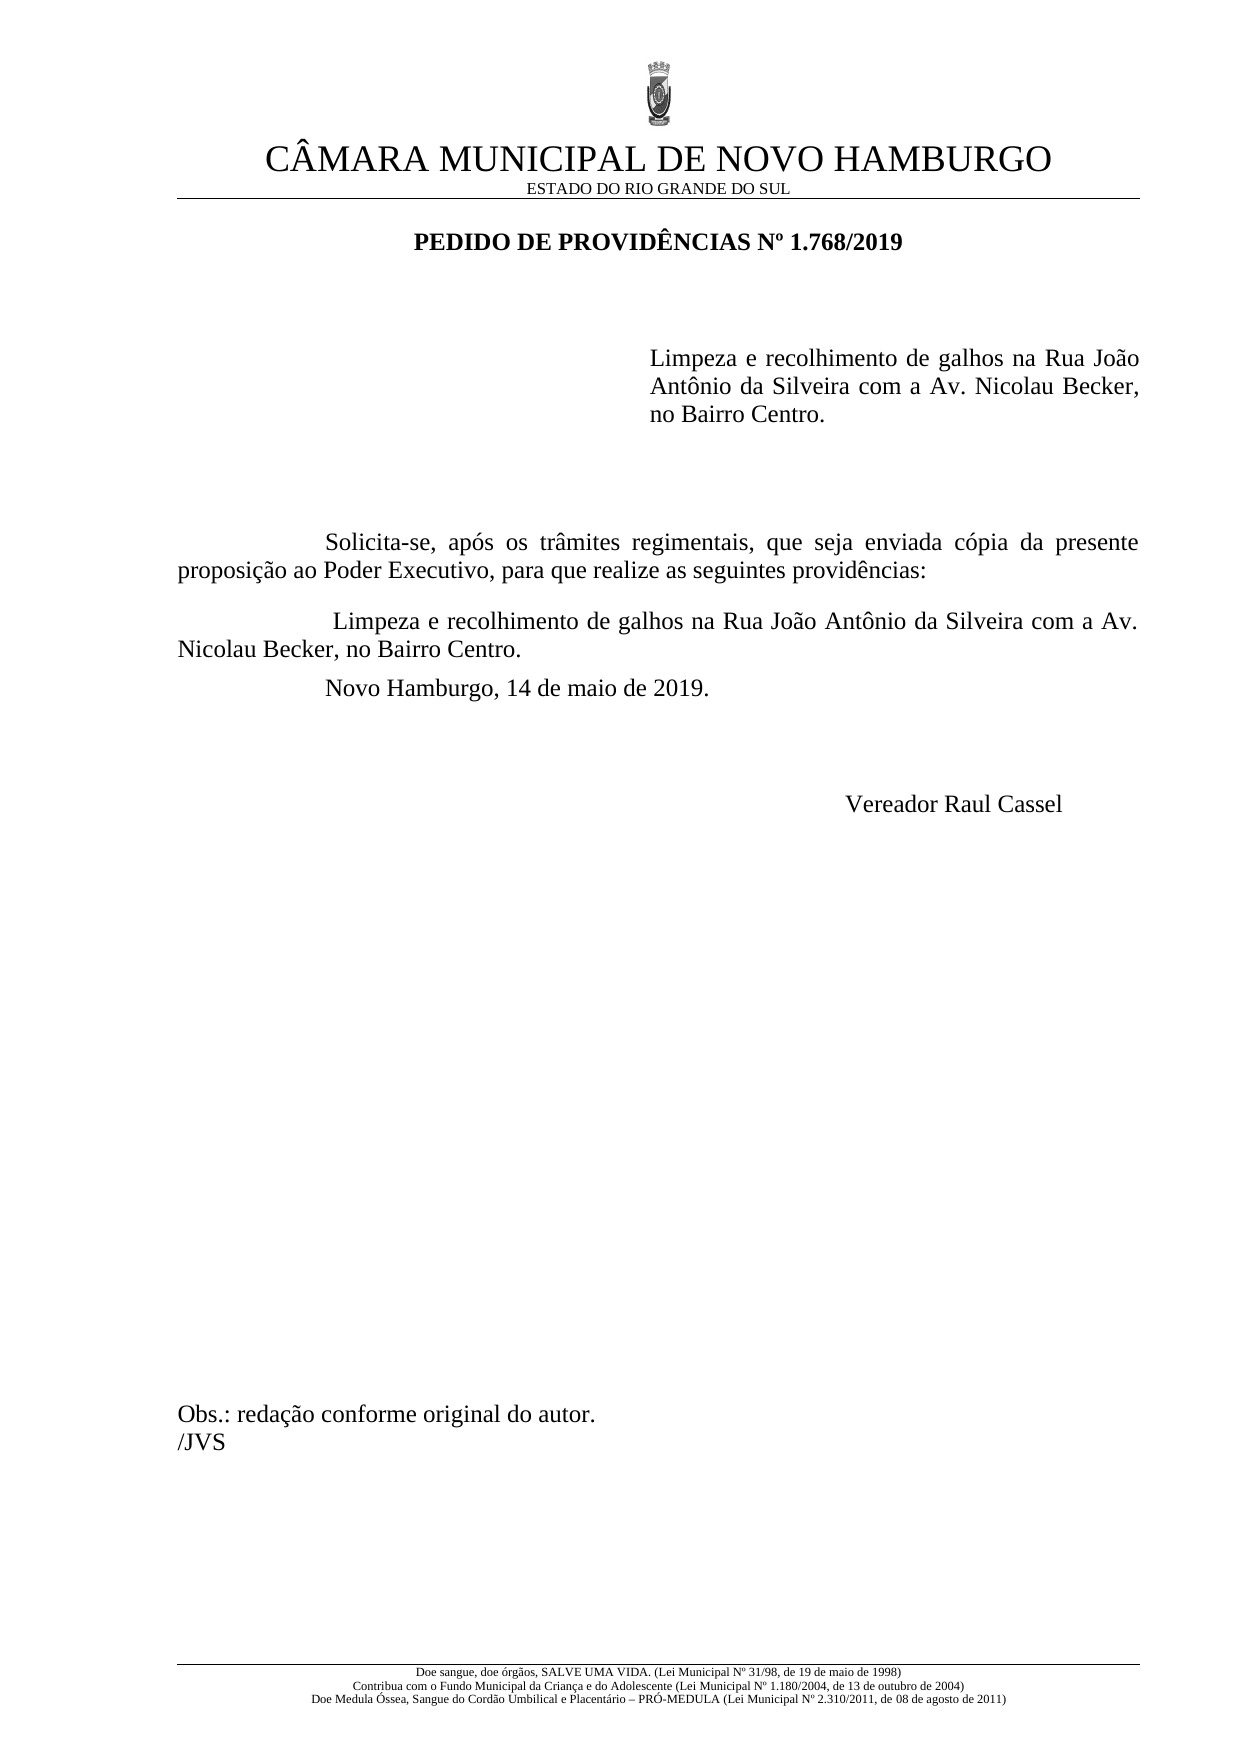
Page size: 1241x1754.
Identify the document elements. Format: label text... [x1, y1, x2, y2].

text Vereador Raul Cassel [177, 790, 1140, 818]
text Obs.: redação conforme original do autor. [177, 1400, 1140, 1428]
text Solicita-se, após os trâmites regimentais, que seja enviada cópia da presente proposição ao Poder Executivo, para que realize as seguintes providências: [177, 528, 1140, 583]
text Novo Hamburgo, 14 de maio de 2019. [177, 674, 1140, 702]
text Limpeza e recolhimento de galhos na Rua João Antônio da Silveira com a Av. Nicolau Becker, no Bairro Centro. [177, 607, 1140, 662]
text PEDIDO DE PROVIDÊNCIAS Nº 1.768/2019 [177, 228, 1140, 256]
text /JVS [177, 1428, 1140, 1455]
text Limpeza e recolhimento de galhos na Rua João Antônio da Silveira com a Av. Nicolau Becker, no Bairro Centro. [649, 344, 1140, 428]
